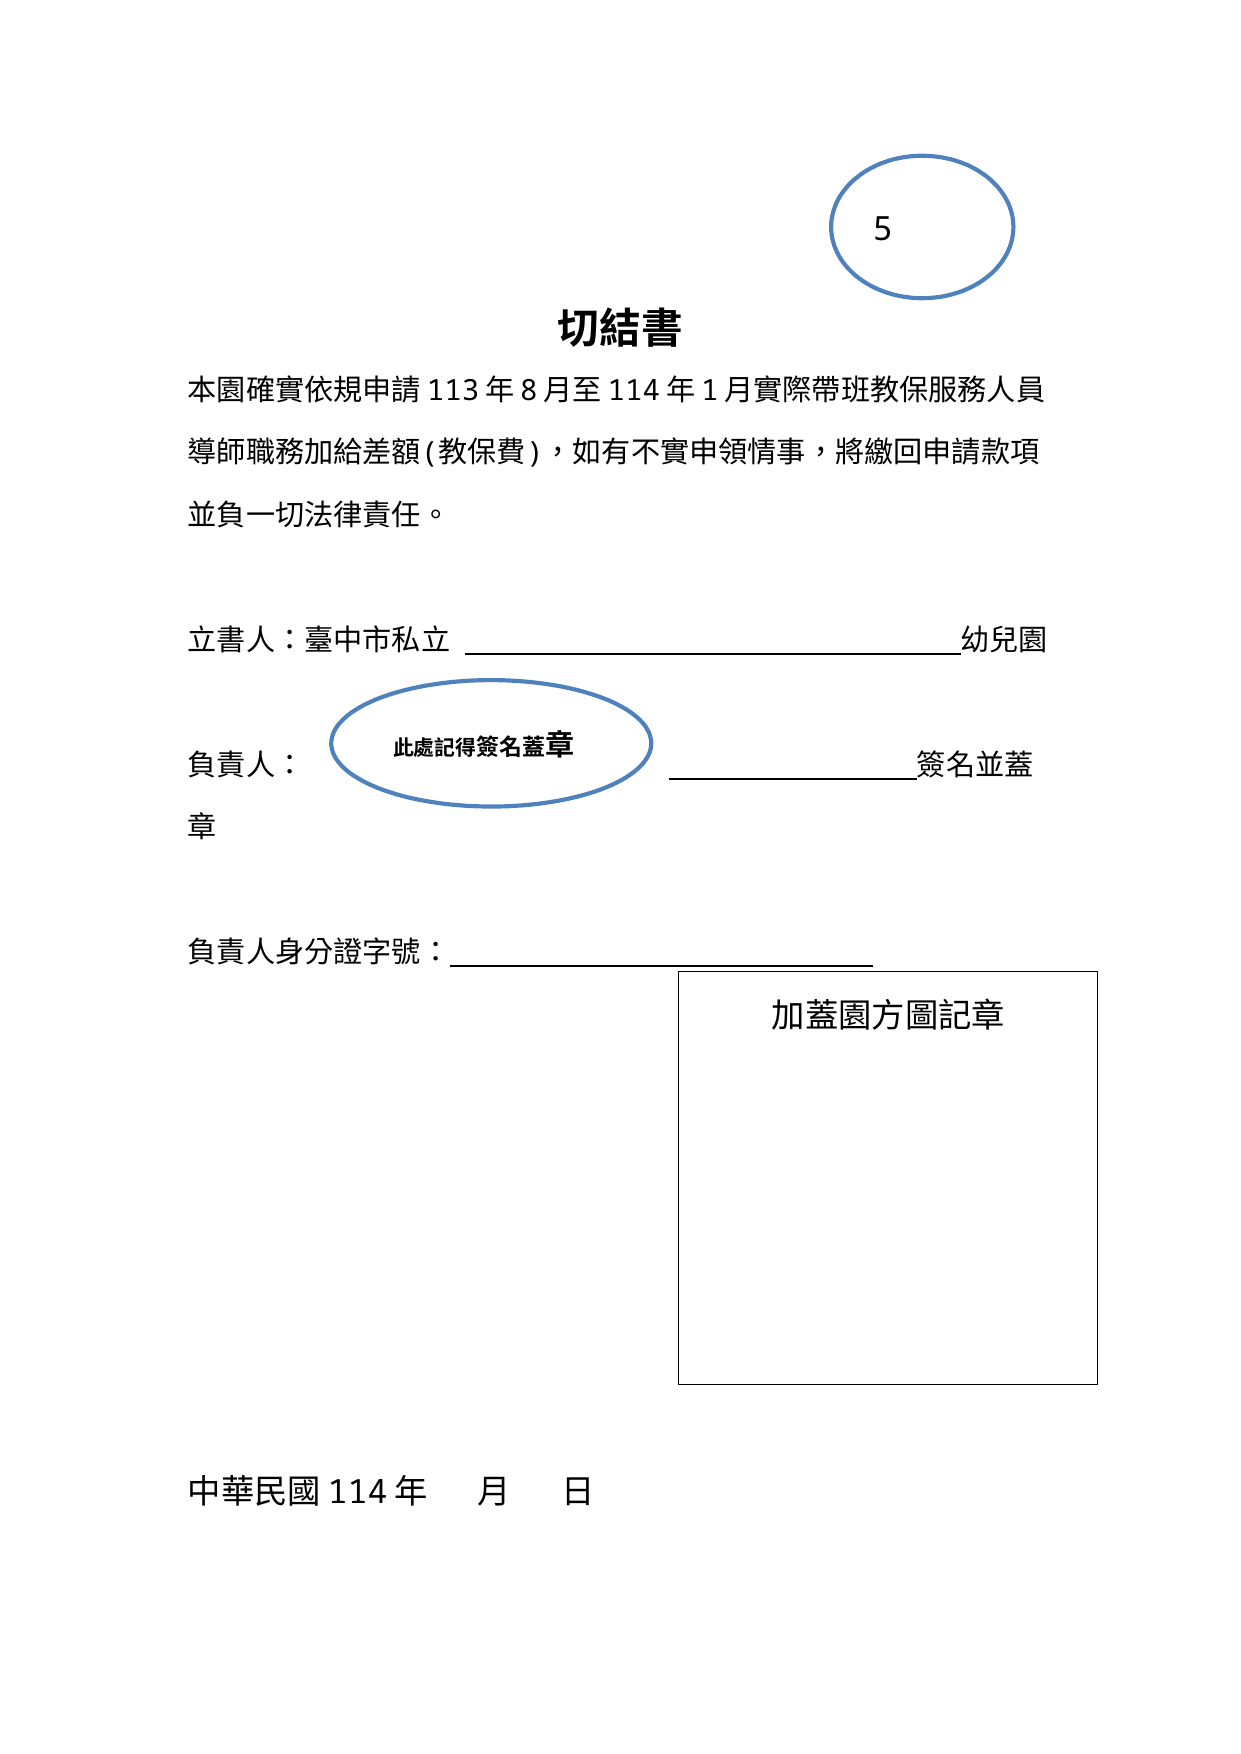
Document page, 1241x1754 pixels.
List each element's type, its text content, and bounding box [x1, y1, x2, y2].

text 本園確實依規申請113年8月至114年1月實際帶班教保服務人員導師職務加給差額(教保費)，如有不實申領情事，將繳回申請款項並負一切法律責任。 [187, 346, 1053, 533]
text 負責人： 簽名並蓋章 [187, 721, 1053, 846]
table_header 加蓋園方圖記章 [679, 972, 1097, 1384]
text 負責人身分證字號： [187, 908, 1053, 971]
text 立書人：臺中市私立 幼兒園 [187, 596, 1053, 658]
text 中華民國114年 月 日 [187, 1448, 1053, 1510]
text 切結書 [187, 283, 1053, 346]
